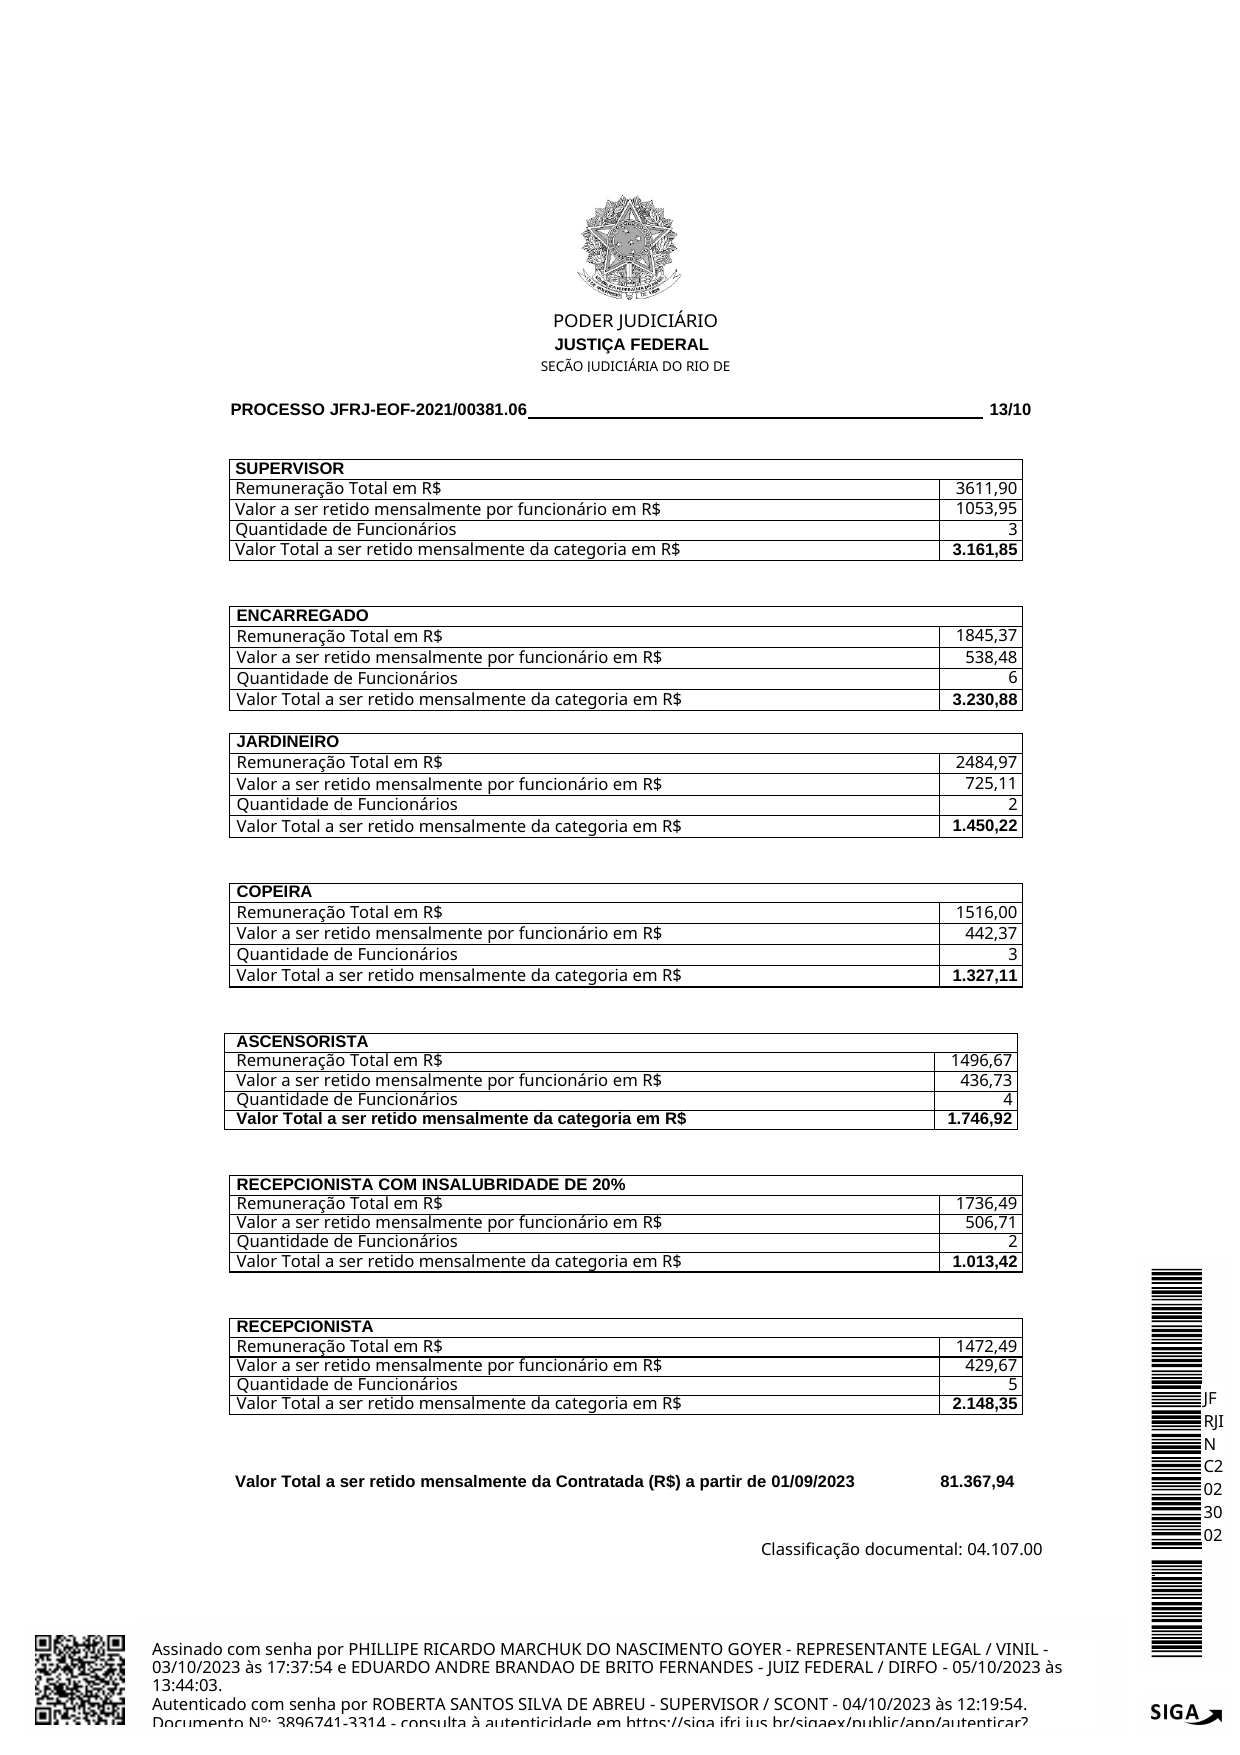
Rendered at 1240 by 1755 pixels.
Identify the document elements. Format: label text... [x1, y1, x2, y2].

table_cell Quantidade de Funcionários [230, 1234, 939, 1252]
table_cell 3.230,88 [940, 690, 1022, 710]
table_cell 3 [940, 521, 1022, 539]
text Classificação documental: 04.107.00 [761, 1538, 1140, 1561]
table_cell 442,37 [940, 924, 1022, 944]
table_cell 1845,37 [940, 627, 1022, 647]
table_cell Valor a ser retido mensalmente por funcionário em R$ [230, 500, 939, 519]
table_cell 3611,90 [940, 480, 1022, 499]
table_cell 1.327,11 [940, 966, 1022, 986]
table_cell 2.148,35 [940, 1396, 1022, 1414]
table_cell 2 [940, 1234, 1022, 1252]
table_cell 4 [935, 1092, 1017, 1109]
table_cell 1.450,22 [940, 816, 1022, 837]
table_header ASCENSORISTA [225, 1034, 1017, 1052]
table_header RECEPCIONISTA [230, 1319, 1022, 1337]
table_cell Quantidade de Funcionários [225, 1092, 934, 1109]
table_cell Quantidade de Funcionários [230, 796, 939, 815]
table_header JARDINEIRO [230, 734, 1022, 752]
table_cell 725,11 [940, 774, 1022, 794]
table_cell 1053,95 [940, 500, 1022, 519]
table_cell Quantidade de Funcionários [230, 1377, 939, 1395]
table_cell 429,67 [940, 1358, 1022, 1376]
table_header ENCARREGADO [230, 607, 1022, 626]
table_cell 2 [940, 796, 1022, 815]
table_cell Quantidade de Funcionários [230, 521, 939, 539]
table_cell Valor Total a ser retido mensalmente da categoria em R$ [230, 816, 939, 837]
table_cell 1736,49 [940, 1196, 1022, 1214]
table_cell Valor a ser retido mensalmente por funcionário em R$ [230, 648, 939, 668]
table_cell Valor a ser retido mensalmente por funcionário em R$ [230, 1358, 939, 1376]
table_cell Valor a ser retido mensalmente por funcionário em R$ [225, 1072, 934, 1091]
table_cell Quantidade de Funcionários [230, 945, 939, 965]
table_cell 436,73 [935, 1072, 1017, 1091]
table_cell Remuneração Total em R$ [230, 1196, 939, 1214]
table_cell Valor Total a ser retido mensalmente da categoria em R$ [230, 541, 939, 560]
table_cell 3 [940, 945, 1022, 965]
table_cell 506,71 [940, 1215, 1022, 1233]
table_cell Valor Total a ser retido mensalmente da categoria em R$ [225, 1111, 934, 1129]
table_cell 1472,49 [940, 1338, 1022, 1356]
text JFRJINC202300281 [1203, 1387, 1224, 1541]
table_cell Valor Total a ser retido mensalmente da categoria em R$ [230, 1396, 939, 1414]
table_header RECEPCIONISTA COM INSALUBRIDADE DE 20% [230, 1176, 1022, 1194]
table_cell Valor Total a ser retido mensalmente da categoria em R$ [230, 1253, 939, 1271]
table_cell 2484,97 [940, 754, 1022, 773]
table_cell Valor a ser retido mensalmente por funcionário em R$ [230, 774, 939, 794]
table_cell Remuneração Total em R$ [230, 1338, 939, 1356]
table_cell Remuneração Total em R$ [230, 903, 939, 923]
table_cell Valor Total a ser retido mensalmente da categoria em R$ [230, 966, 939, 986]
table_cell 1496,67 [935, 1053, 1017, 1071]
table_cell Valor a ser retido mensalmente por funcionário em R$ [230, 924, 939, 944]
table_cell 1.746,92 [935, 1111, 1017, 1129]
table_cell Remuneração Total em R$ [230, 754, 939, 773]
table_cell Remuneração Total em R$ [225, 1053, 934, 1071]
table_cell 3.161,85 [940, 541, 1022, 560]
table_cell 538,48 [940, 648, 1022, 668]
table_cell 1516,00 [940, 903, 1022, 923]
table_header SUPERVISOR [230, 460, 1022, 479]
table_header COPEIRA [230, 884, 1022, 902]
table_cell Valor Total a ser retido mensalmente da categoria em R$ [230, 690, 939, 710]
table_cell Remuneração Total em R$ [230, 627, 939, 647]
table_cell 6 [940, 669, 1022, 689]
table_cell 1.013,42 [940, 1253, 1022, 1271]
table_cell Valor a ser retido mensalmente por funcionário em R$ [230, 1215, 939, 1233]
table_cell Remuneração Total em R$ [230, 480, 939, 499]
table_cell 5 [940, 1377, 1022, 1395]
table_cell Quantidade de Funcionários [230, 669, 939, 689]
